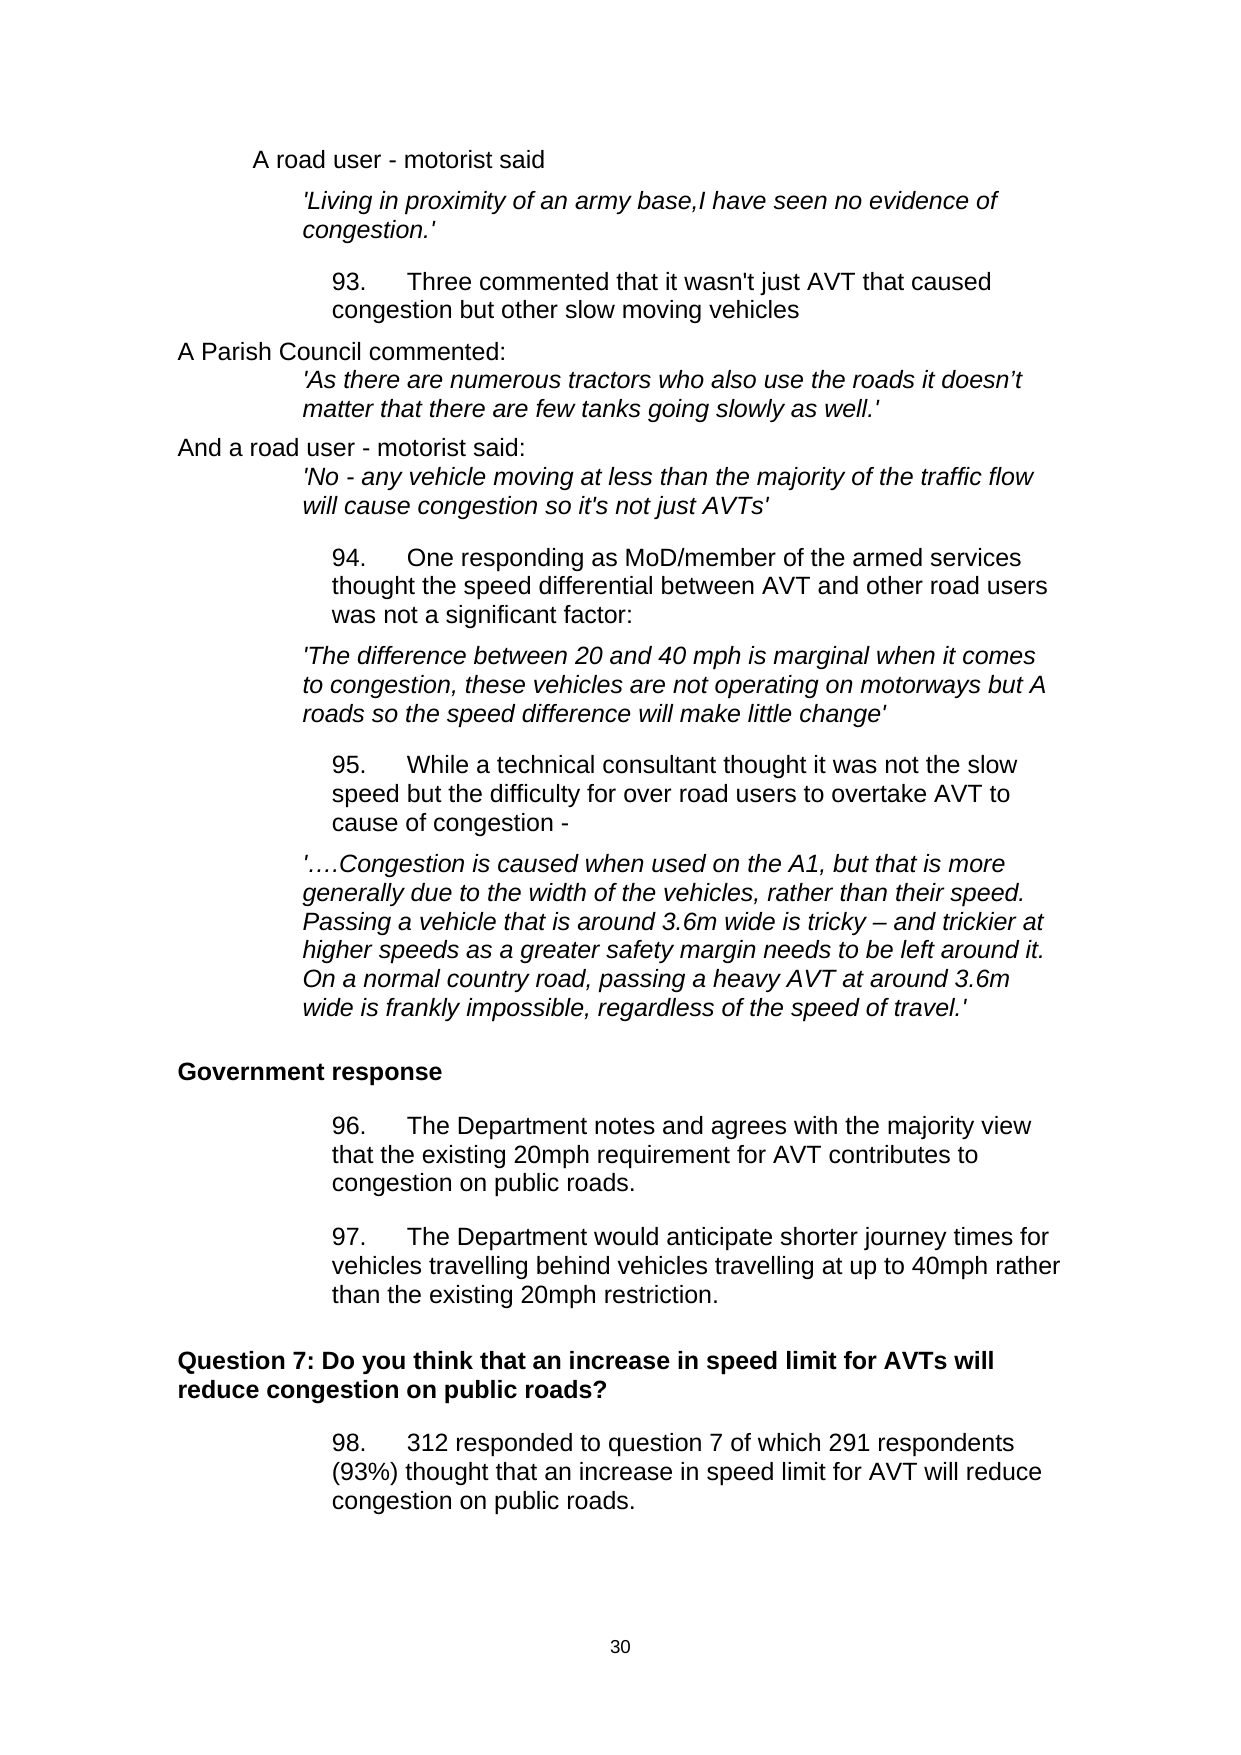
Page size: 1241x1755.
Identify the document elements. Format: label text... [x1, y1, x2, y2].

text 'Living in proximity of an army base,I have seen no evidence of congestion.' [302, 186, 1063, 244]
text 'As there are numerous tractors who also use the roads it doesn’t matter that there are few tanks going slowly as well.' [302, 366, 1063, 423]
list 312 responded to question 7 of which 291 respondents (93%) thought that an increase in speed limit for AVT will reduce congestion on public roads. [332, 1428, 1063, 1515]
text 'No - any vehicle moving at less than the majority of the traffic flow will cause congestion so it's not just AVTs' [302, 462, 1063, 520]
list Three commented that it wasn't just AVT that caused congestion but other slow moving vehicles [332, 267, 1063, 324]
text 'The difference between 20 and 40 mph is marginal when it comes to congestion, these vehicles are not operating on motorways but A roads so the speed difference will make little change' [302, 641, 1063, 728]
text A Parish Council commented: [177, 337, 1063, 366]
list One responding as MoD/member of the armed services thought the speed differential between AVT and other road users was not a significant factor: [332, 543, 1063, 629]
list While a technical consultant thought it was not the slow speed but the difficulty for over road users to overtake AVT to cause of congestion - [332, 751, 1063, 837]
text And a road user - motorist said: [177, 433, 1063, 462]
text A road user - motorist said [252, 145, 1063, 174]
list The Department notes and agrees with the majority view that the existing 20mph requirement for AVT contributes to congestion on public roads. [332, 1111, 1063, 1197]
text '….Congestion is caused when used on the A1, but that is more generally due to the width of the vehicles, rather than their speed. Passing a vehicle that is around 3.6m wide is tricky – and trickier at higher speeds as a greater safety margin needs to be left around it. On a normal country road, passing a heavy AVT at around 3.6m wide is frankly impossible, regardless of the speed of travel.' [302, 849, 1063, 1022]
subtitle Government response [177, 1057, 1063, 1086]
subtitle Question 7: Do you think that an increase in speed limit for AVTs will reduce congestion on public roads? [177, 1346, 1063, 1403]
list The Department would anticipate shorter journey times for vehicles travelling behind vehicles travelling at up to 40mph rather than the existing 20mph restriction. [332, 1222, 1063, 1308]
